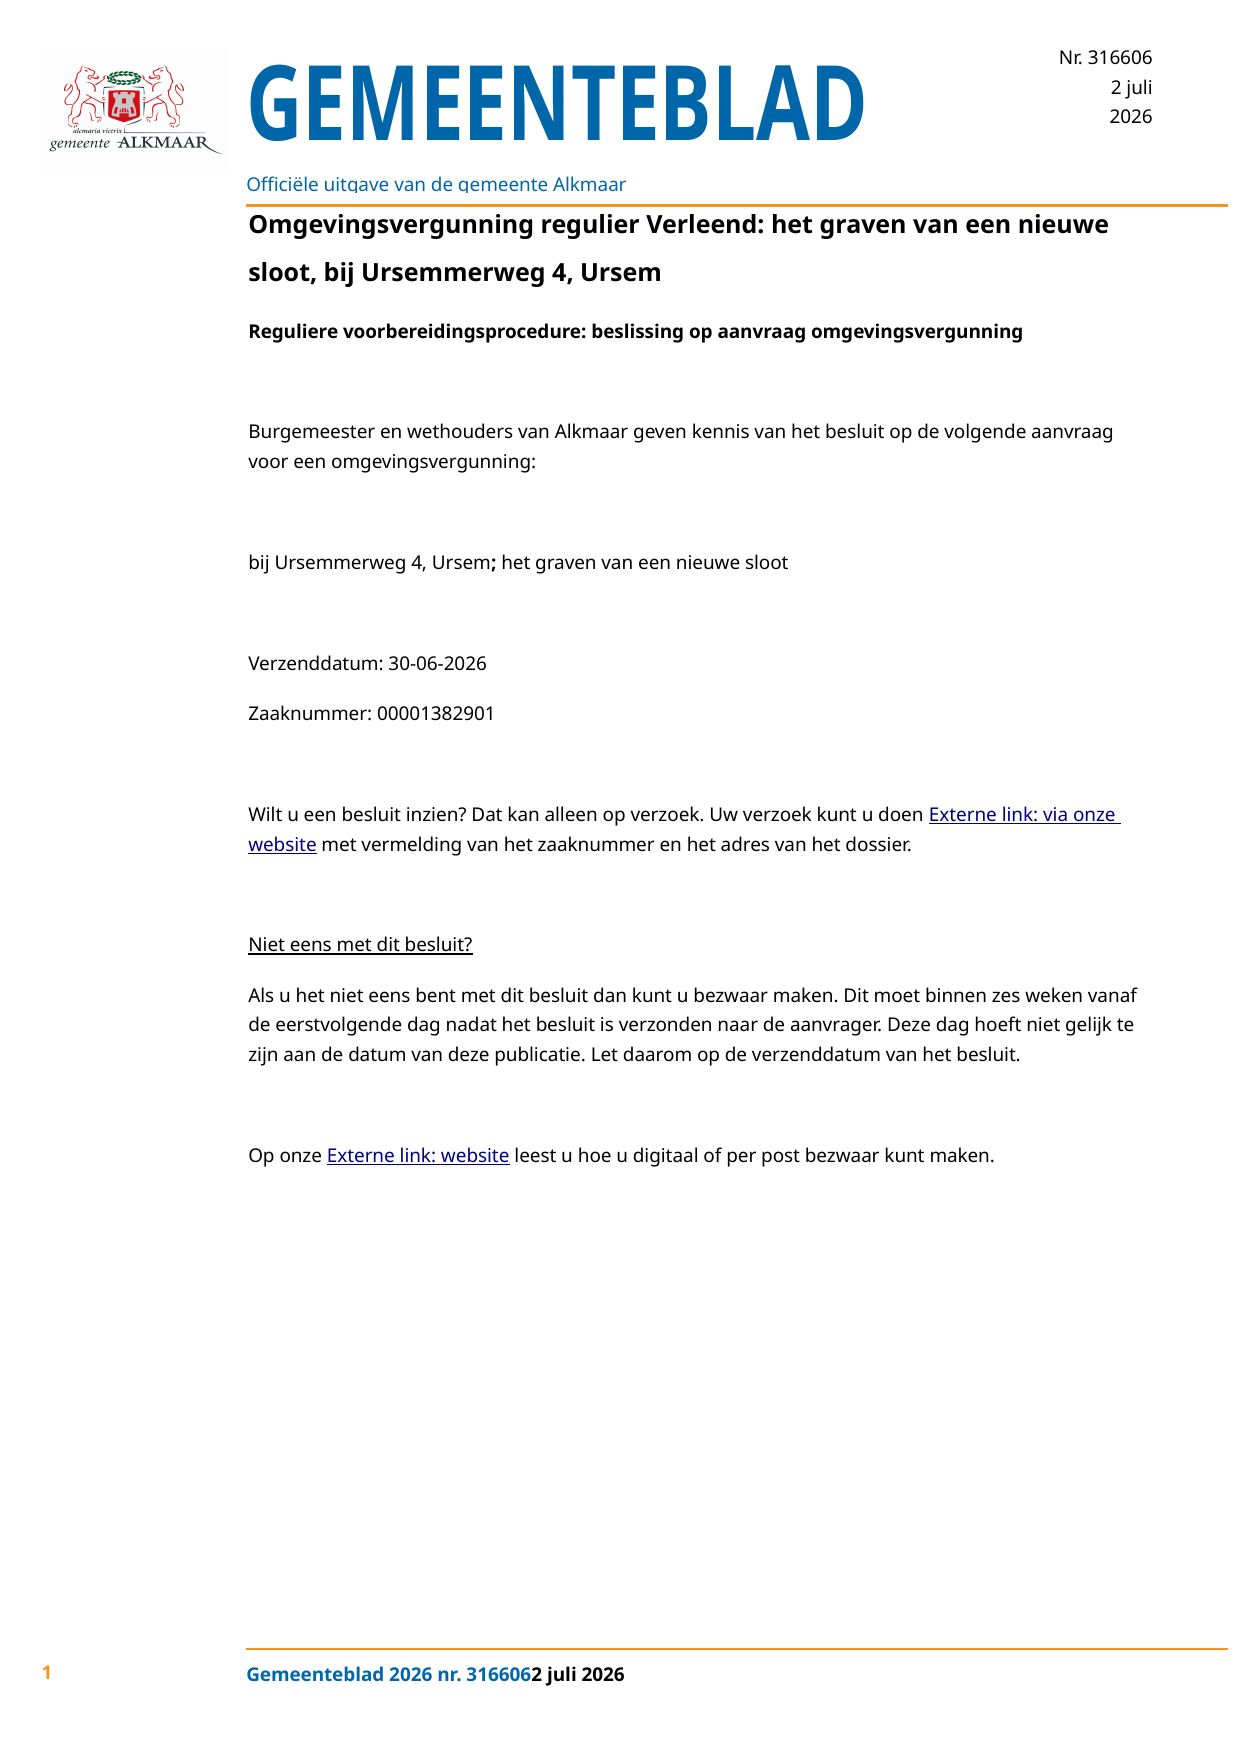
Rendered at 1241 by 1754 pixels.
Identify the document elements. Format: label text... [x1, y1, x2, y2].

text Burgemeester en wethouders van Alkmaar geven kennis van het besluit op de volgende aanvraag voor een omgevingsvergunning: [248, 419, 1152, 474]
text Als u het niet eens bent met dit besluit dan kunt u bezwaar maken. Dit moet binnen zes weken vanaf de eerstvolgende dag nadat het besluit is verzonden naar de aanvrager. Deze dag hoeft niet gelijk te zijn aan de datum van deze publicatie. Let daarom op de verzenddatum van het besluit. [248, 982, 1152, 1067]
text Op onze Externe link: website leest u hoe u digitaal of per post bezwaar kunt maken. [248, 1142, 1152, 1168]
text Zaaknummer: 00001382901 [248, 700, 1152, 726]
text bij Ursemmerweg 4, Ursem; het graven van een nieuwe sloot [248, 549, 1152, 575]
text Omgevingsvergunning regulier Verleend: het graven van een nieuwe sloot, bij Ursemmerweg 4, Ursem [248, 207, 1152, 288]
text Niet eens met dit besluit? [248, 932, 1152, 957]
picture [41, 47, 231, 172]
text Verzenddatum: 30-06-2026 [248, 650, 1152, 676]
text Wilt u een besluit inzien? Dat kan alleen op verzoek. Uw verzoek kunt u doen Externe link: via onze website met vermelding van het zaaknummer en het adres van het dossier. [248, 801, 1152, 857]
text Reguliere voorbereidingsprocedure: beslissing op aanvraag omgevingsvergunning [248, 318, 1152, 344]
